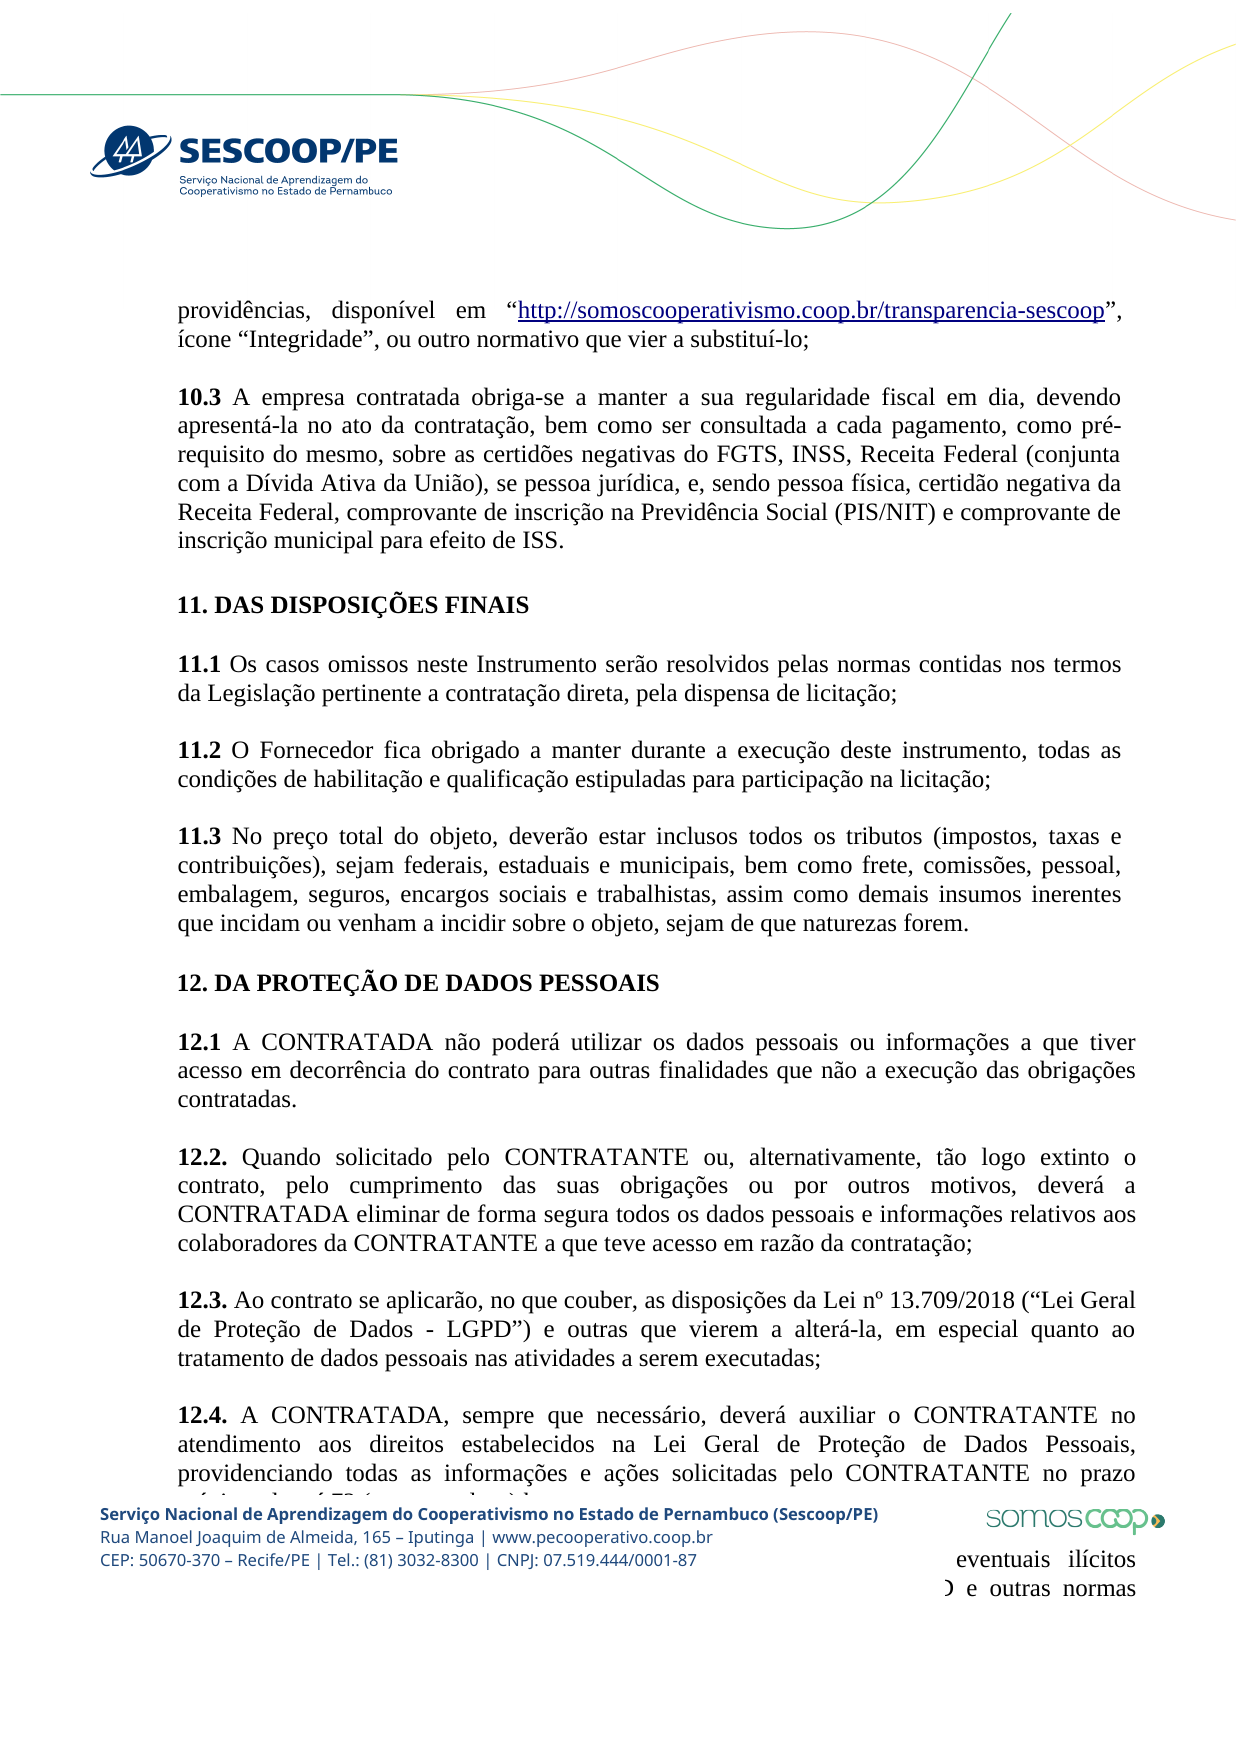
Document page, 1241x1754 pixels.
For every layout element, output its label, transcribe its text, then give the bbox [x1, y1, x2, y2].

text 12.2. Quando solicitado pelo CONTRATANTE ou, alternativamente, tão logo extinto o contrato, pelo cumprimento das suas obrigações ou por outros motivos, deverá a CONTRATADA eliminar de forma segura todos os dados pessoais e informações relativos aos colaboradores da CONTRATANTE a que teve acesso em razão da contratação; [177, 1142, 1137, 1257]
list DA PROTEÇÃO DE DADOS PESSOAIS [177, 969, 1128, 997]
text 10.2 A assinatura do instrumento contratual pela empresa contratada evidencia a ciência e aceitação dos princípios fundamentais e éticos que norteiam a conduta dos empregados, estagiários, menores aprendizes e prestadores de serviços da Unidade Nacional do SESCOOP, conforme disposições contidas na Resolução nº. 1.878/2019, que aprova o Programa de Integridade do SESCOOP/UN e respectivos instrumentos e dá outras providências, disponível em “http://somoscooperativismo.coop.br/transparencia-sescoop”, ícone “Integridade”, ou outro normativo que vier a substituí-lo; [177, 309, 1122, 353]
text 10.3 A empresa contratada obriga-se a manter a sua regularidade fiscal em dia, devendo apresentá-la no ato da contratação, bem como ser consultada a cada pagamento, como pré-requisito do mesmo, sobre as certidões negativas do FGTS, INSS, Receita Federal (conjunta com a Dívida Ativa da União), se pessoa jurídica, e, sendo pessoa física, certidão negativa da Receita Federal, comprovante de inscrição na Previdência Social (PIS/NIT) e comprovante de inscrição municipal para efeito de ISS. [177, 382, 1122, 554]
text 12.4. A CONTRATADA, sempre que necessário, deverá auxiliar o CONTRATANTE no atendimento aos direitos estabelecidos na Lei Geral de Proteção de Dados Pessoais, providenciando todas as informações e ações solicitadas pelo CONTRATANTE no prazo máximo de até 72 (setenta e duas) horas; [177, 1400, 1137, 1515]
text 11.2 O Fornecedor fica obrigado a manter durante a execução deste instrumento, todas as condições de habilitação e qualificação estipuladas para participação na licitação; [177, 735, 1122, 793]
text 11.3 No preço total do objeto, deverão estar inclusos todos os tributos (impostos, taxas e contribuições), sejam federais, estaduais e municipais, bem como frete, comissões, pessoal, embalagem, seguros, encargos sociais e trabalhistas, assim como demais insumos inerentes que incidam ou venham a incidir sobre o objeto, sejam de que naturezas forem. [177, 821, 1122, 936]
text 11.1 Os casos omissos neste Instrumento serão resolvidos pelas normas contidas nos termos da Legislação pertinente a contratação direta, pela dispensa de licitação; [177, 649, 1122, 706]
text 12.1 A CONTRATADA não poderá utilizar os dados pessoais ou informações a que tiver acesso em decorrência do contrato para outras finalidades que não a execução das obrigações contratadas. [177, 1027, 1137, 1113]
text 12.5. A CONTRATADA será exclusivamente responsabilizada pelos eventuais ilícitos causados a partir do descumprimento das disposições contidas na LGPD e outras normas correspondentes, possuindo o CONTRATANTE o direito irrestrito de regresso caso seja demandado em ação judicial ou extrajudicial por ato praticado pela CONTRATADA ou seus representantes; [945, 1544, 1137, 1602]
text 12.3. Ao contrato se aplicarão, no que couber, as disposições da Lei nº 13.709/2018 (“Lei Geral de Proteção de Dados - LGPD”) e outras que vierem a alterá-la, em especial quanto ao tratamento de dados pessoais nas atividades a serem executadas; [177, 1285, 1137, 1372]
list DAS DISPOSIÇÕES FINAIS [177, 592, 1128, 619]
